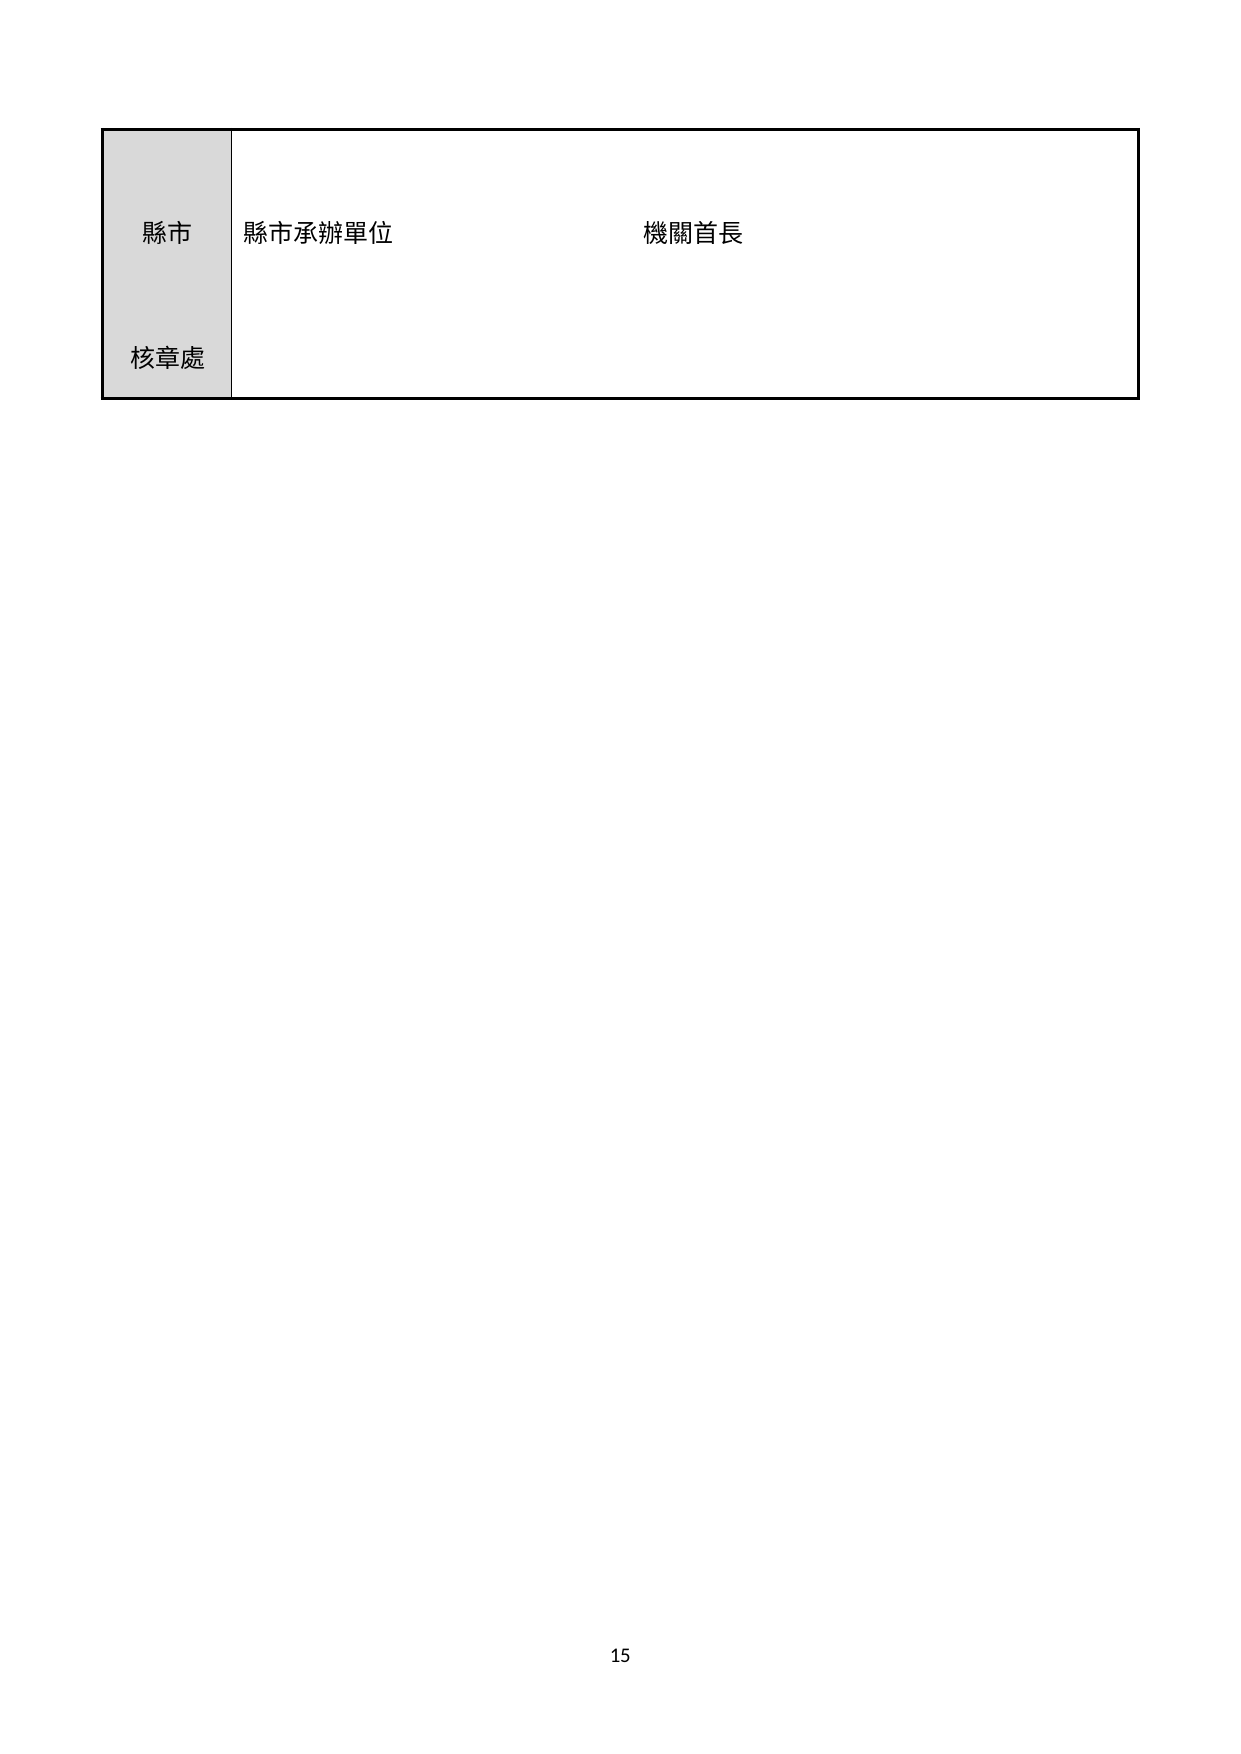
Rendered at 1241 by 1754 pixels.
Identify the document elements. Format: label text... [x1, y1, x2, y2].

table_cell 縣市承辦單位 機關首長 [232, 131, 1137, 397]
table_cell 縣市 核章處 [104, 131, 231, 397]
